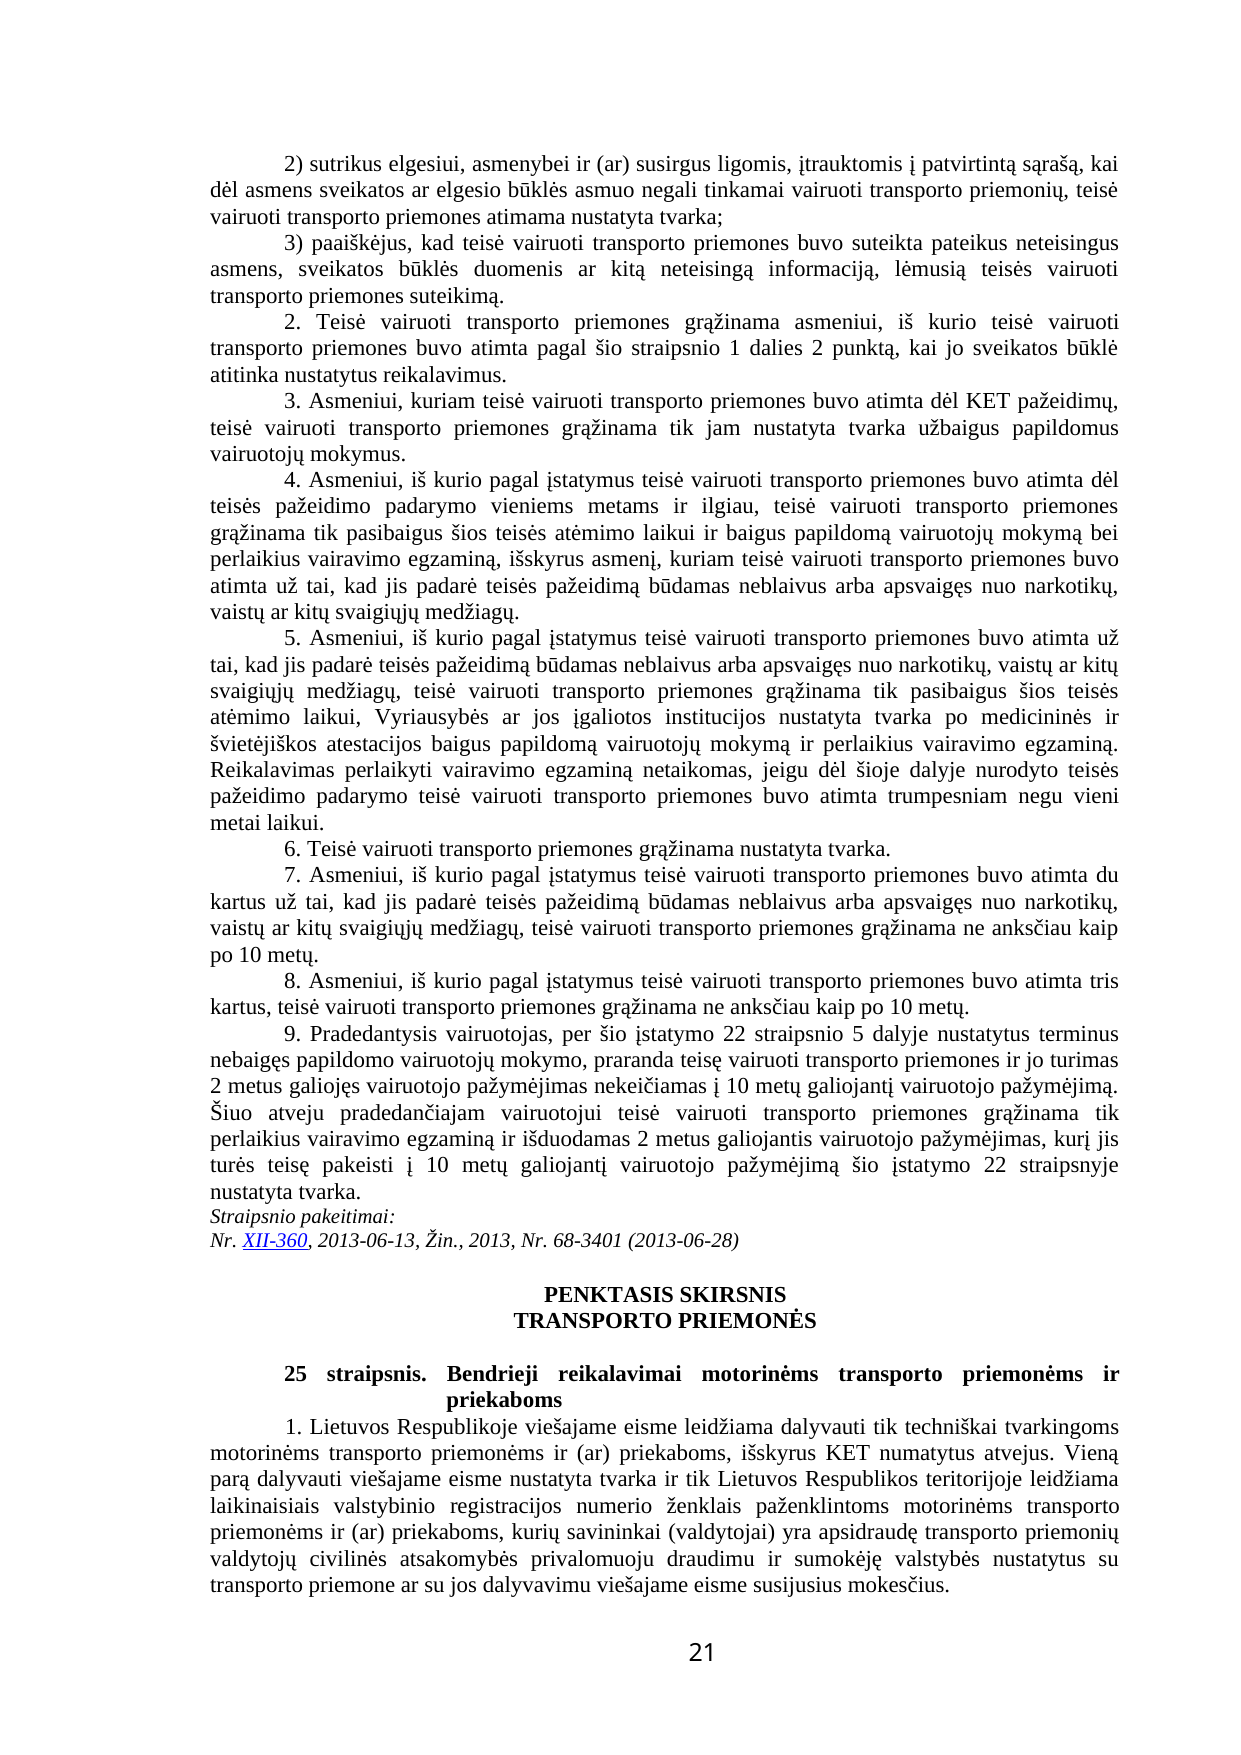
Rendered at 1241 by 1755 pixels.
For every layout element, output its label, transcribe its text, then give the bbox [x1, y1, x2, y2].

text 1. Lietuvos Respublikoje viešajame eisme leidžiama dalyvauti tik techniškai tvarkingoms motorinėms transporto priemonėms ir (ar) priekaboms, išskyrus KET numatytus atvejus. Vieną parą dalyvauti viešajame eisme nustatyta tvarka ir tik Lietuvos Respublikos teritorijoje leidžiama laikinaisiais valstybinio registracijos numerio ženklais paženklintoms motorinėms transporto priemonėms ir (ar) priekaboms, kurių savininkai (valdytojai) yra apsidraudę transporto priemonių valdytojų civilinės atsakomybės privalomuoju draudimu ir sumokėję valstybės nustatytus su transporto priemone ar su jos dalyvavimu viešajame eisme susijusius mokesčius. [210, 1413, 1120, 1597]
text Nr. XII-360, 2013-06-13, Žin., 2013, Nr. 68-3401 (2013-06-28) [210, 1228, 1120, 1252]
text 3) paaiškėjus, kad teisė vairuoti transporto priemones buvo suteikta pateikus neteisingus asmens, sveikatos būklės duomenis ar kitą neteisingą informaciją, lėmusią teisės vairuoti transporto priemones suteikimą. [210, 229, 1120, 308]
text 4. Asmeniui, iš kurio pagal įstatymus teisė vairuoti transporto priemones buvo atimta dėl teisės pažeidimo padarymo vieniems metams ir ilgiau, teisė vairuoti transporto priemones grąžinama tik pasibaigus šios teisės atėmimo laikui ir baigus papildomą vairuotojų mokymą bei perlaikius vairavimo egzaminą, išskyrus asmenį, kuriam teisė vairuoti transporto priemones buvo atimta už tai, kad jis padarė teisės pažeidimą būdamas neblaivus arba apsvaigęs nuo narkotikų, vaistų ar kitų svaigiųjų medžiagų. [210, 466, 1120, 624]
text 7. Asmeniui, iš kurio pagal įstatymus teisė vairuoti transporto priemones buvo atimta du kartus už tai, kad jis padarė teisės pažeidimą būdamas neblaivus arba apsvaigęs nuo narkotikų, vaistų ar kitų svaigiųjų medžiagų, teisė vairuoti transporto priemones grąžinama ne anksčiau kaip po 10 metų. [210, 862, 1120, 967]
text 8. Asmeniui, iš kurio pagal įstatymus teisė vairuoti transporto priemones buvo atimta tris kartus, teisė vairuoti transporto priemones grąžinama ne anksčiau kaip po 10 metų. [210, 967, 1120, 1020]
text Straipsnio pakeitimai: [210, 1204, 1120, 1228]
text TRANSPORTO PRIEMONĖS [210, 1307, 1120, 1334]
text 2) sutrikus elgesiui, asmenybei ir (ar) susirgus ligomis, įtrauktomis į patvirtintą sąrašą, kai dėl asmens sveikatos ar elgesio būklės asmuo negali tinkamai vairuoti transporto priemonių, teisė vairuoti transporto priemones atimama nustatyta tvarka; [210, 150, 1120, 229]
text 5. Asmeniui, iš kurio pagal įstatymus teisė vairuoti transporto priemones buvo atimta už tai, kad jis padarė teisės pažeidimą būdamas neblaivus arba apsvaigęs nuo narkotikų, vaistų ar kitų svaigiųjų medžiagų, teisė vairuoti transporto priemones grąžinama tik pasibaigus šios teisės atėmimo laikui, Vyriausybės ar jos įgaliotos institucijos nustatyta tvarka po medicininės ir švietėjiškos atestacijos baigus papildomą vairuotojų mokymą ir perlaikius vairavimo egzaminą. Reikalavimas perlaikyti vairavimo egzaminą netaikomas, jeigu dėl šioje dalyje nurodyto teisės pažeidimo padarymo teisė vairuoti transporto priemones buvo atimta trumpesniam negu vieni metai laikui. [210, 624, 1120, 835]
text 2. Teisė vairuoti transporto priemones grąžinama asmeniui, iš kurio teisė vairuoti transporto priemones buvo atimta pagal šio straipsnio 1 dalies 2 punktą, kai jo sveikatos būklė atitinka nustatytus reikalavimus. [210, 308, 1120, 387]
text 6. Teisė vairuoti transporto priemones grąžinama nustatyta tvarka. [210, 835, 1120, 862]
text 25 straipsnis. Bendrieji reikalavimai motorinėms transporto priemonėms ir priekaboms [284, 1360, 1120, 1413]
text 9. Pradedantysis vairuotojas, per šio įstatymo 22 straipsnio 5 dalyje nustatytus terminus nebaigęs papildomo vairuotojų mokymo, praranda teisę vairuoti transporto priemones ir jo turimas 2 metus galiojęs vairuotojo pažymėjimas nekeičiamas į 10 metų galiojantį vairuotojo pažymėjimą. Šiuo atveju pradedančiajam vairuotojui teisė vairuoti transporto priemones grąžinama tik perlaikius vairavimo egzaminą ir išduodamas 2 metus galiojantis vairuotojo pažymėjimas, kurį jis turės teisę pakeisti į 10 metų galiojantį vairuotojo pažymėjimą šio įstatymo 22 straipsnyje nustatyta tvarka. [210, 1020, 1120, 1204]
text PENKTASIS SKIRSNIS [210, 1281, 1120, 1307]
text 3. Asmeniui, kuriam teisė vairuoti transporto priemones buvo atimta dėl KET pažeidimų, teisė vairuoti transporto priemones grąžinama tik jam nustatyta tvarka užbaigus papildomus vairuotojų mokymus. [210, 387, 1120, 466]
